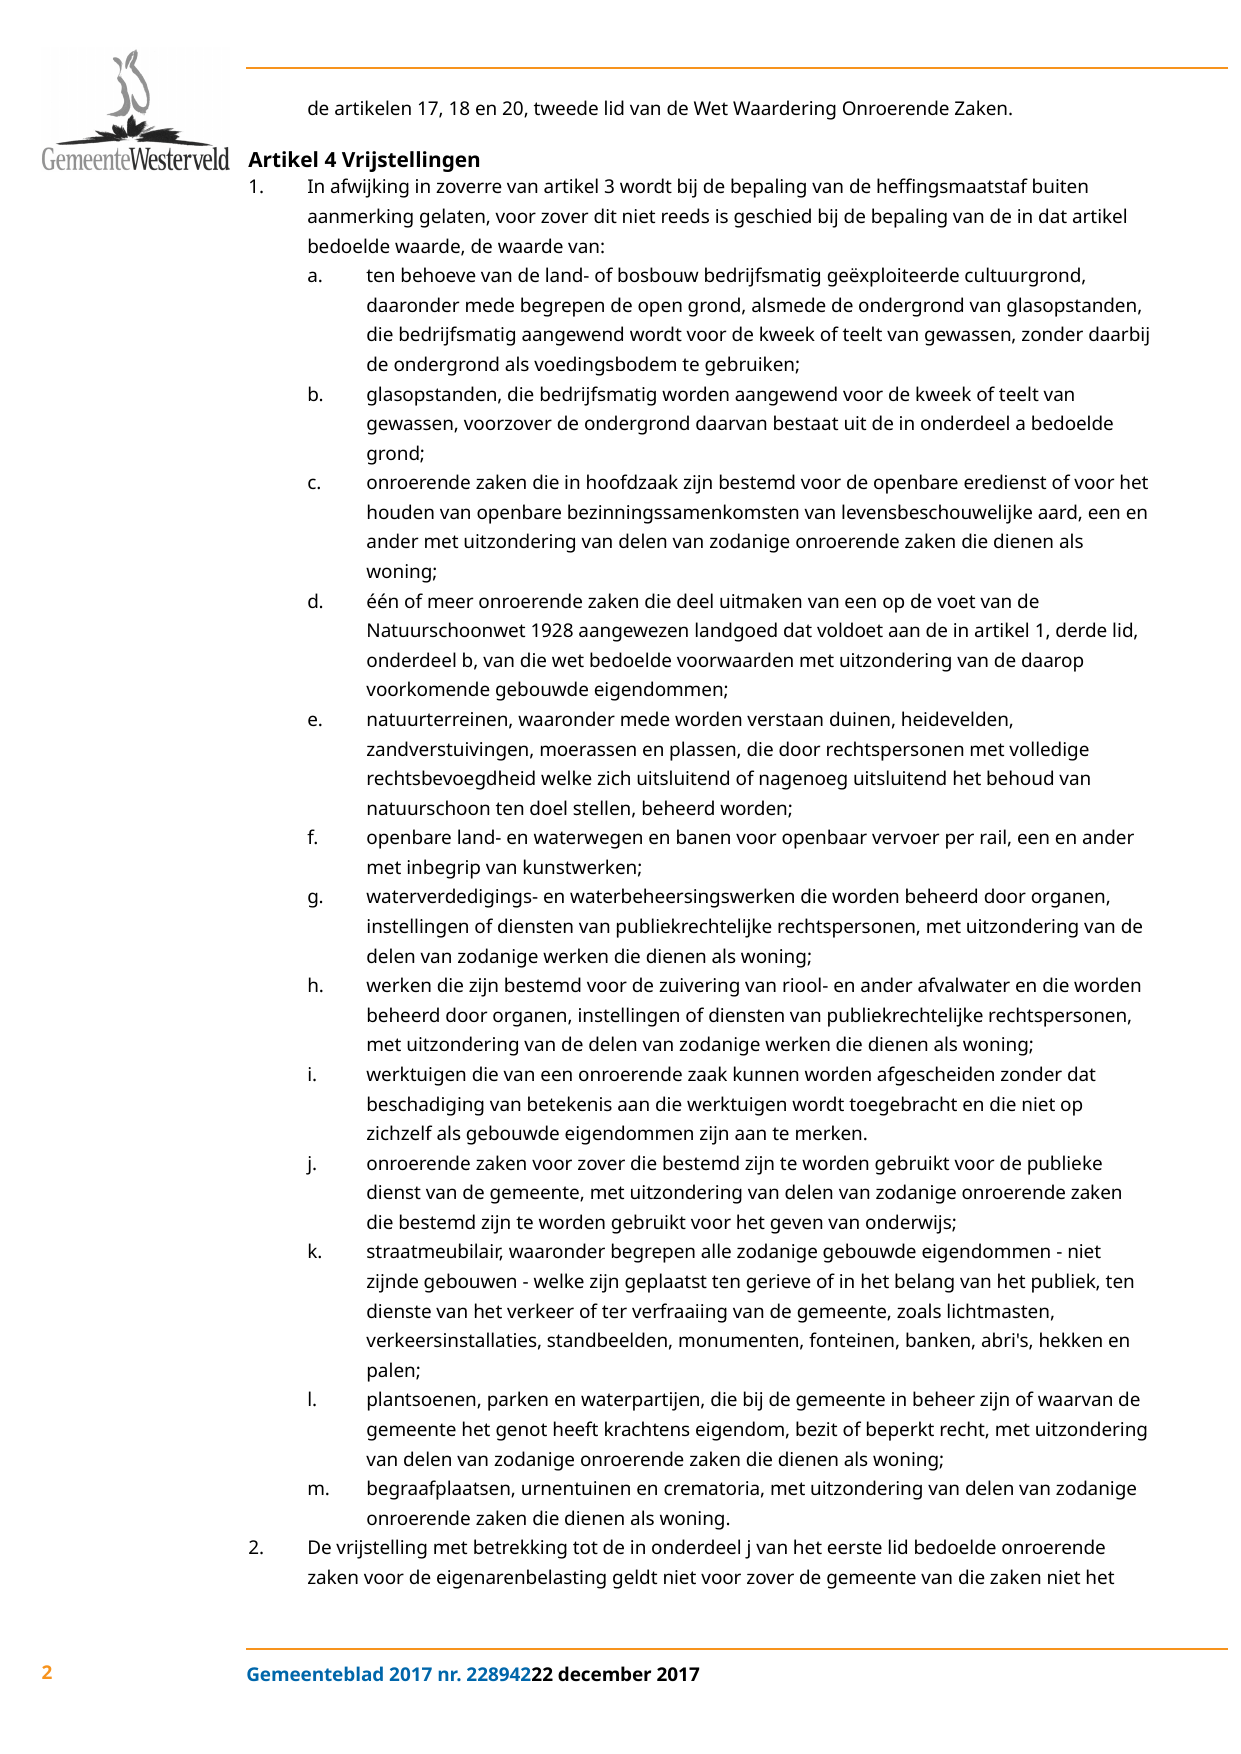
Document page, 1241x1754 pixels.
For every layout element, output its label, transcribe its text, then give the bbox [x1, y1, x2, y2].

list De vrijstelling met betrekking tot de in onderdeel j van het eerste lid bedoelde onroerende zaken voor de eigenarenbelasting geldt niet voor zover de gemeente van die zaken niet het [248, 1534, 1152, 1590]
list natuurterreinen, waaronder mede worden verstaan duinen, heidevelden, zandverstuivingen, moerassen en plassen, die door rechtspersonen met volledige rechtsbevoegdheid welke zich uitsluitend of nagenoeg uitsluitend het behoud van natuurschoon ten doel stellen, beheerd worden; [307, 706, 1152, 821]
list onroerende zaken die in hoofdzaak zijn bestemd voor de openbare eredienst of voor het houden van openbare bezinningssamenkomsten van levensbeschouwelijke aard, een en ander met uitzondering van delen van zodanige onroerende zaken die dienen als woning; [307, 469, 1152, 584]
list onroerende zaken voor zover die bestemd zijn te worden gebruikt voor de publieke dienst van de gemeente, met uitzondering van delen van zodanige onroerende zaken die bestemd zijn te worden gebruikt voor het geven van onderwijs; [307, 1150, 1152, 1235]
list In afwijking in zoverre van artikel 3 wordt bij de bepaling van de heffingsmaatstaf buiten aanmerking gelaten, voor zover dit niet reeds is geschied bij de bepaling van de in dat artikel bedoelde waarde, de waarde van: [248, 174, 1152, 258]
list de artikelen 17, 18 en 20, tweede lid van de Wet Waardering Onroerende Zaken. [248, 95, 1152, 121]
list waterverdedigings- en waterbeheersingswerken die worden beheerd door organen, instellingen of diensten van publiekrechtelijke rechtspersonen, met uitzondering van de delen van zodanige werken die dienen als woning; [307, 884, 1152, 968]
list één of meer onroerende zaken die deel uitmaken van een op de voet van de Natuurschoonwet 1928 aangewezen landgoed dat voldoet aan de in artikel 1, derde lid, onderdeel b, van die wet bedoelde voorwaarden met uitzondering van de daarop voorkomende gebouwde eigendommen; [307, 588, 1152, 702]
list ten behoeve van de land- of bosbouw bedrijfsmatig geëxploiteerde cultuurgrond, daaronder mede begrepen de open grond, alsmede de ondergrond van glasopstanden, die bedrijfsmatig aangewend wordt voor de kweek of teelt van gewassen, zonder daarbij de ondergrond als voedingsbodem te gebruiken; [307, 262, 1152, 377]
text Artikel 4 Vrijstellingen [248, 145, 1152, 174]
list openbare land- en waterwegen en banen voor openbaar vervoer per rail, een en ander met inbegrip van kunstwerken; [307, 824, 1152, 880]
list werken die zijn bestemd voor de zuivering van riool- en ander afvalwater en die worden beheerd door organen, instellingen of diensten van publiekrechtelijke rechtspersonen, met uitzondering van de delen van zodanige werken die dienen als woning; [307, 972, 1152, 1057]
picture [41, 47, 231, 172]
list werktuigen die van een onroerende zaak kunnen worden afgescheiden zonder dat beschadiging van betekenis aan die werktuigen wordt toegebracht en die niet op zichzelf als gebouwde eigendommen zijn aan te merken. [307, 1061, 1152, 1146]
list glasopstanden, die bedrijfsmatig worden aangewend voor de kweek of teelt van gewassen, voorzover de ondergrond daarvan bestaat uit de in onderdeel a bedoelde grond; [307, 381, 1152, 466]
list plantsoenen, parken en waterpartijen, die bij de gemeente in beheer zijn of waarvan de gemeente het genot heeft krachtens eigendom, bezit of beperkt recht, met uitzondering van delen van zodanige onroerende zaken die dienen als woning; [307, 1387, 1152, 1471]
list begraafplaatsen, urnentuinen en crematoria, met uitzondering van delen van zodanige onroerende zaken die dienen als woning. [307, 1475, 1152, 1531]
list straatmeubilair, waaronder begrepen alle zodanige gebouwde eigendommen - niet zijnde gebouwen - welke zijn geplaatst ten gerieve of in het belang van het publiek, ten dienste van het verkeer of ter verfraaiing van de gemeente, zoals lichtmasten, verkeersinstallaties, standbeelden, monumenten, fonteinen, banken, abri's, hekken en palen; [307, 1239, 1152, 1383]
